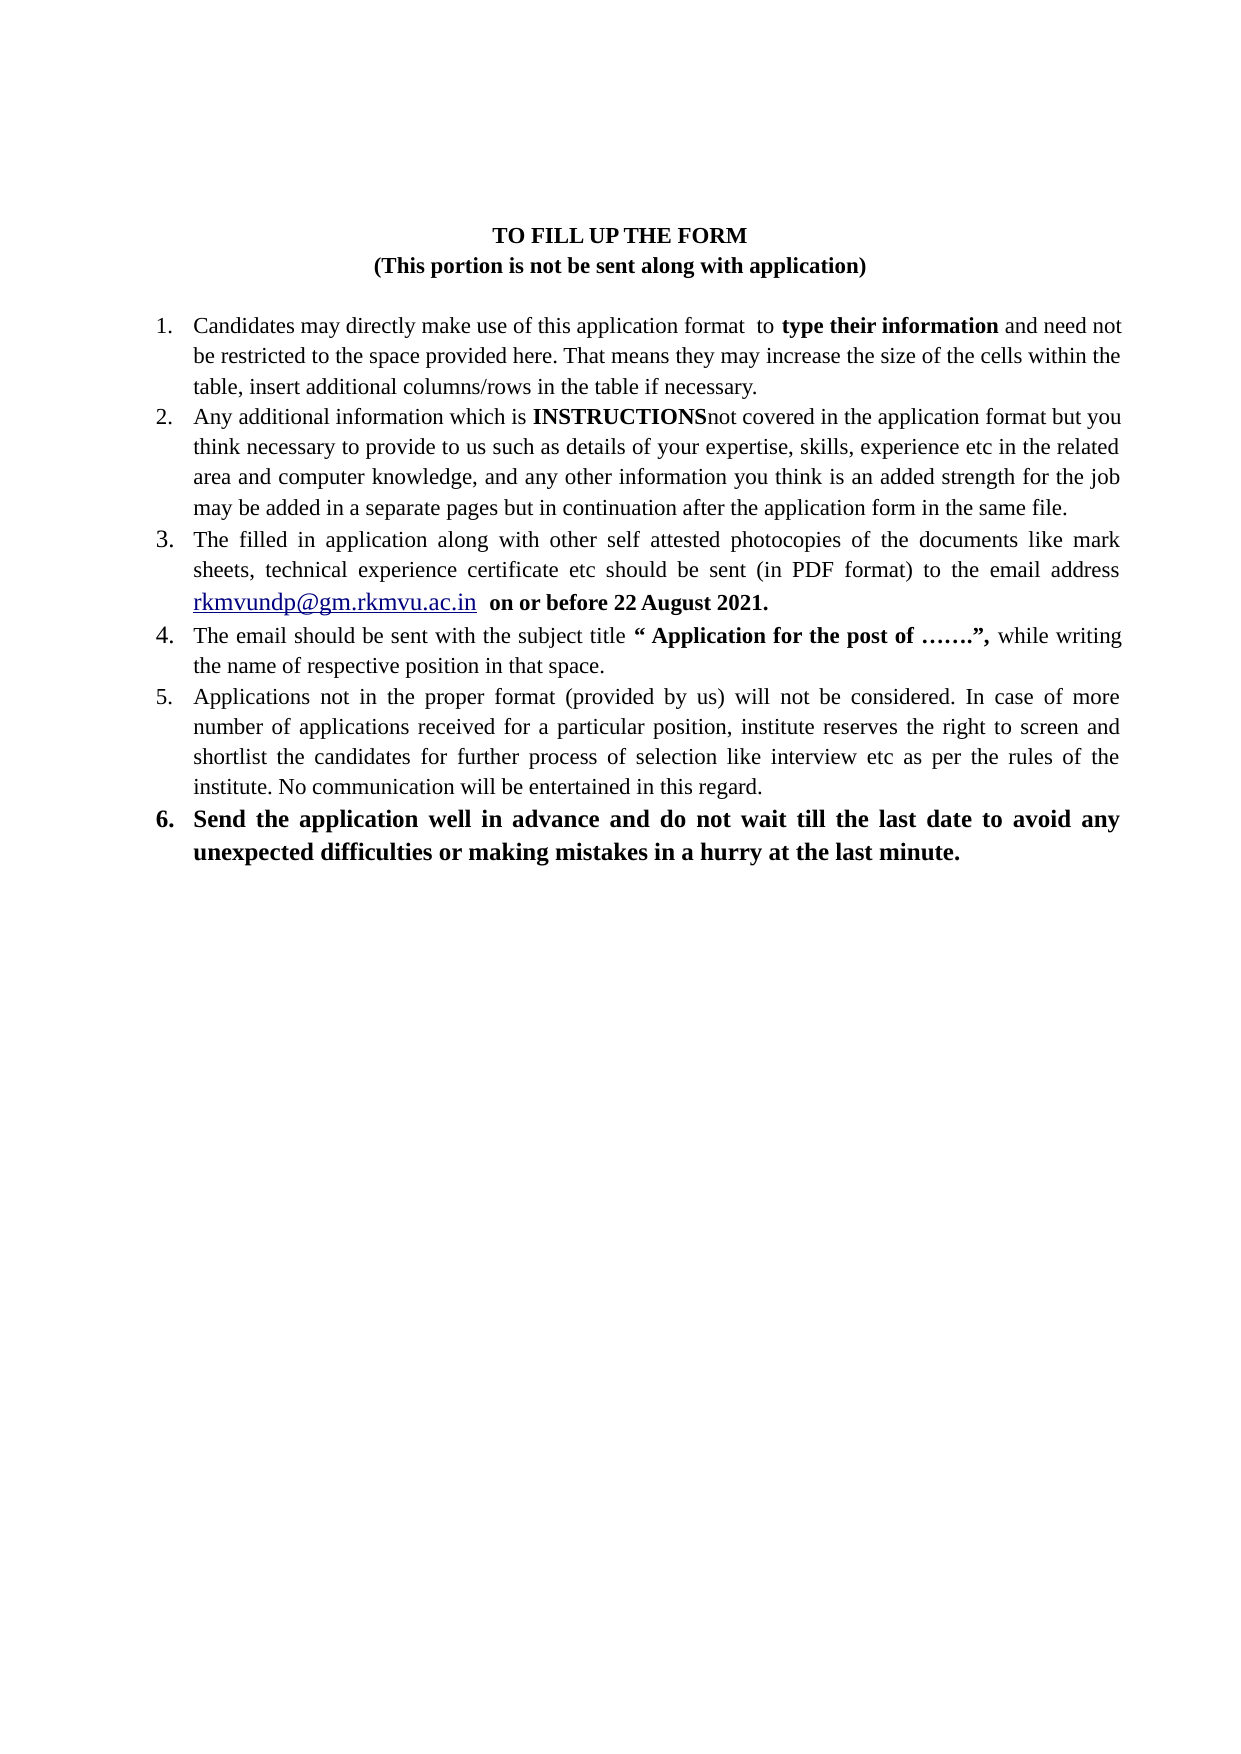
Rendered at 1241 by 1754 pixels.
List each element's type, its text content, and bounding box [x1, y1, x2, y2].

list Applications not in the proper format (provided by us) will not be considered. In case of more number of applications received for a particular position, institute reserves the right to screen and shortlist the candidates for further process of selection like interview etc as per the rules of the institute. No communication will be entertained in this regard. [156, 683, 1122, 800]
list The filled in application along with other self attested photocopies of the documents like mark sheets, technical experience certificate etc should be sent (in PDF format) to the email address rkmvundp@gm.rkmvu.ac.in on or before 22 August 2021. [156, 524, 1122, 616]
text (This portion is not be sent along with application) [118, 252, 1122, 278]
text TO FILL UP THE FORM [118, 222, 1122, 248]
list The email should be sent with the subject title “ Application for the post of …….”, while writing the name of respective position in that space. [156, 620, 1122, 679]
list Candidates may directly make use of this application format to type their information and need not be restricted to the space provided here. That means they may increase the size of the cells within the table, insert additional columns/rows in the table if necessary. [156, 312, 1122, 399]
list Any additional information which is INSTRUCTIONSnot covered in the application format but you think necessary to provide to us such as details of your expertise, skills, experience etc in the related area and computer knowledge, and any other information you think is an added strength for the job may be added in a separate pages but in continuation after the application form in the same file. [156, 403, 1122, 520]
list Send the application well in advance and do not wait till the last date to avoid any unexpected difficulties or making mistakes in a hurry at the last minute. [156, 804, 1122, 865]
